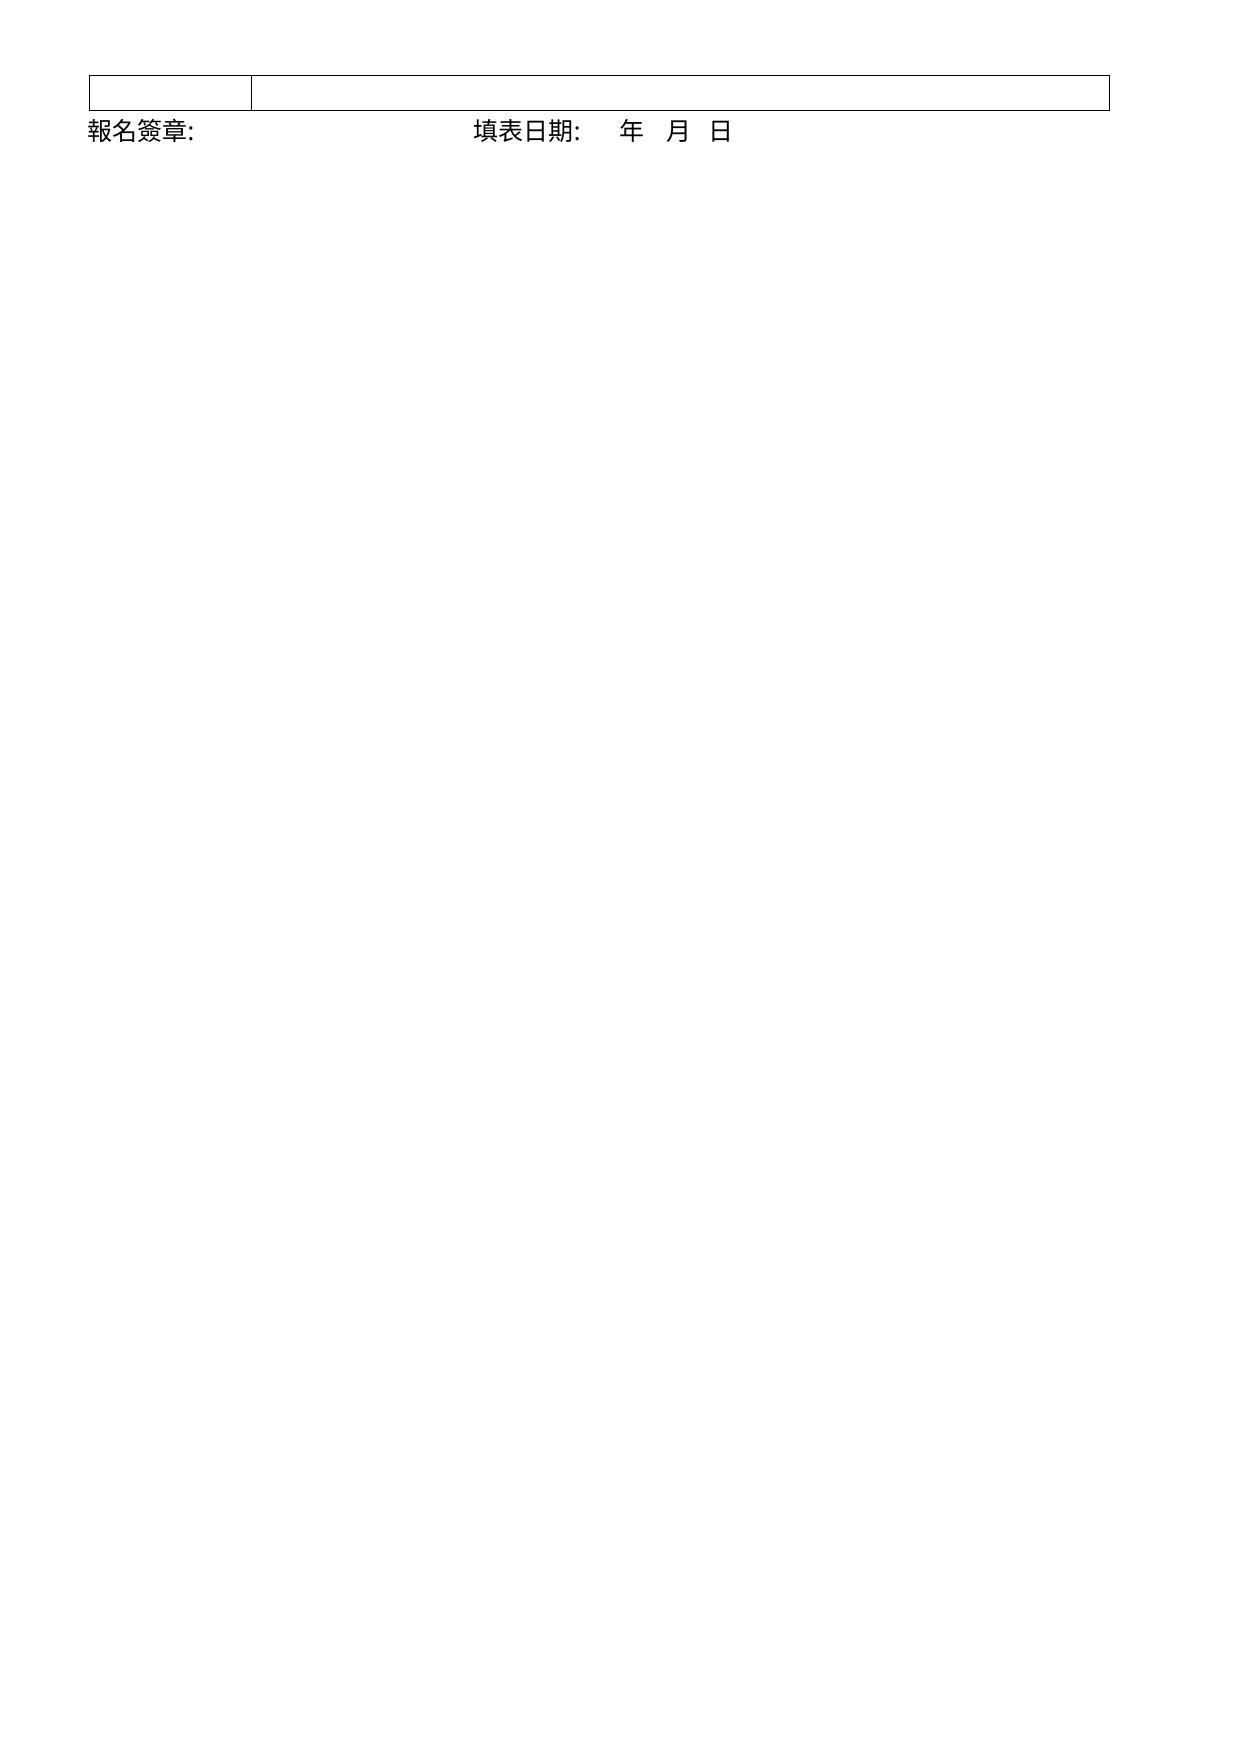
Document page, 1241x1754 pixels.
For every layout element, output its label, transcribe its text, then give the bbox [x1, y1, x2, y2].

table_cell [252, 76, 1109, 110]
text 報名簽章: 填表日期: 年 月 日 [75, 111, 1165, 147]
table_cell [90, 76, 251, 110]
